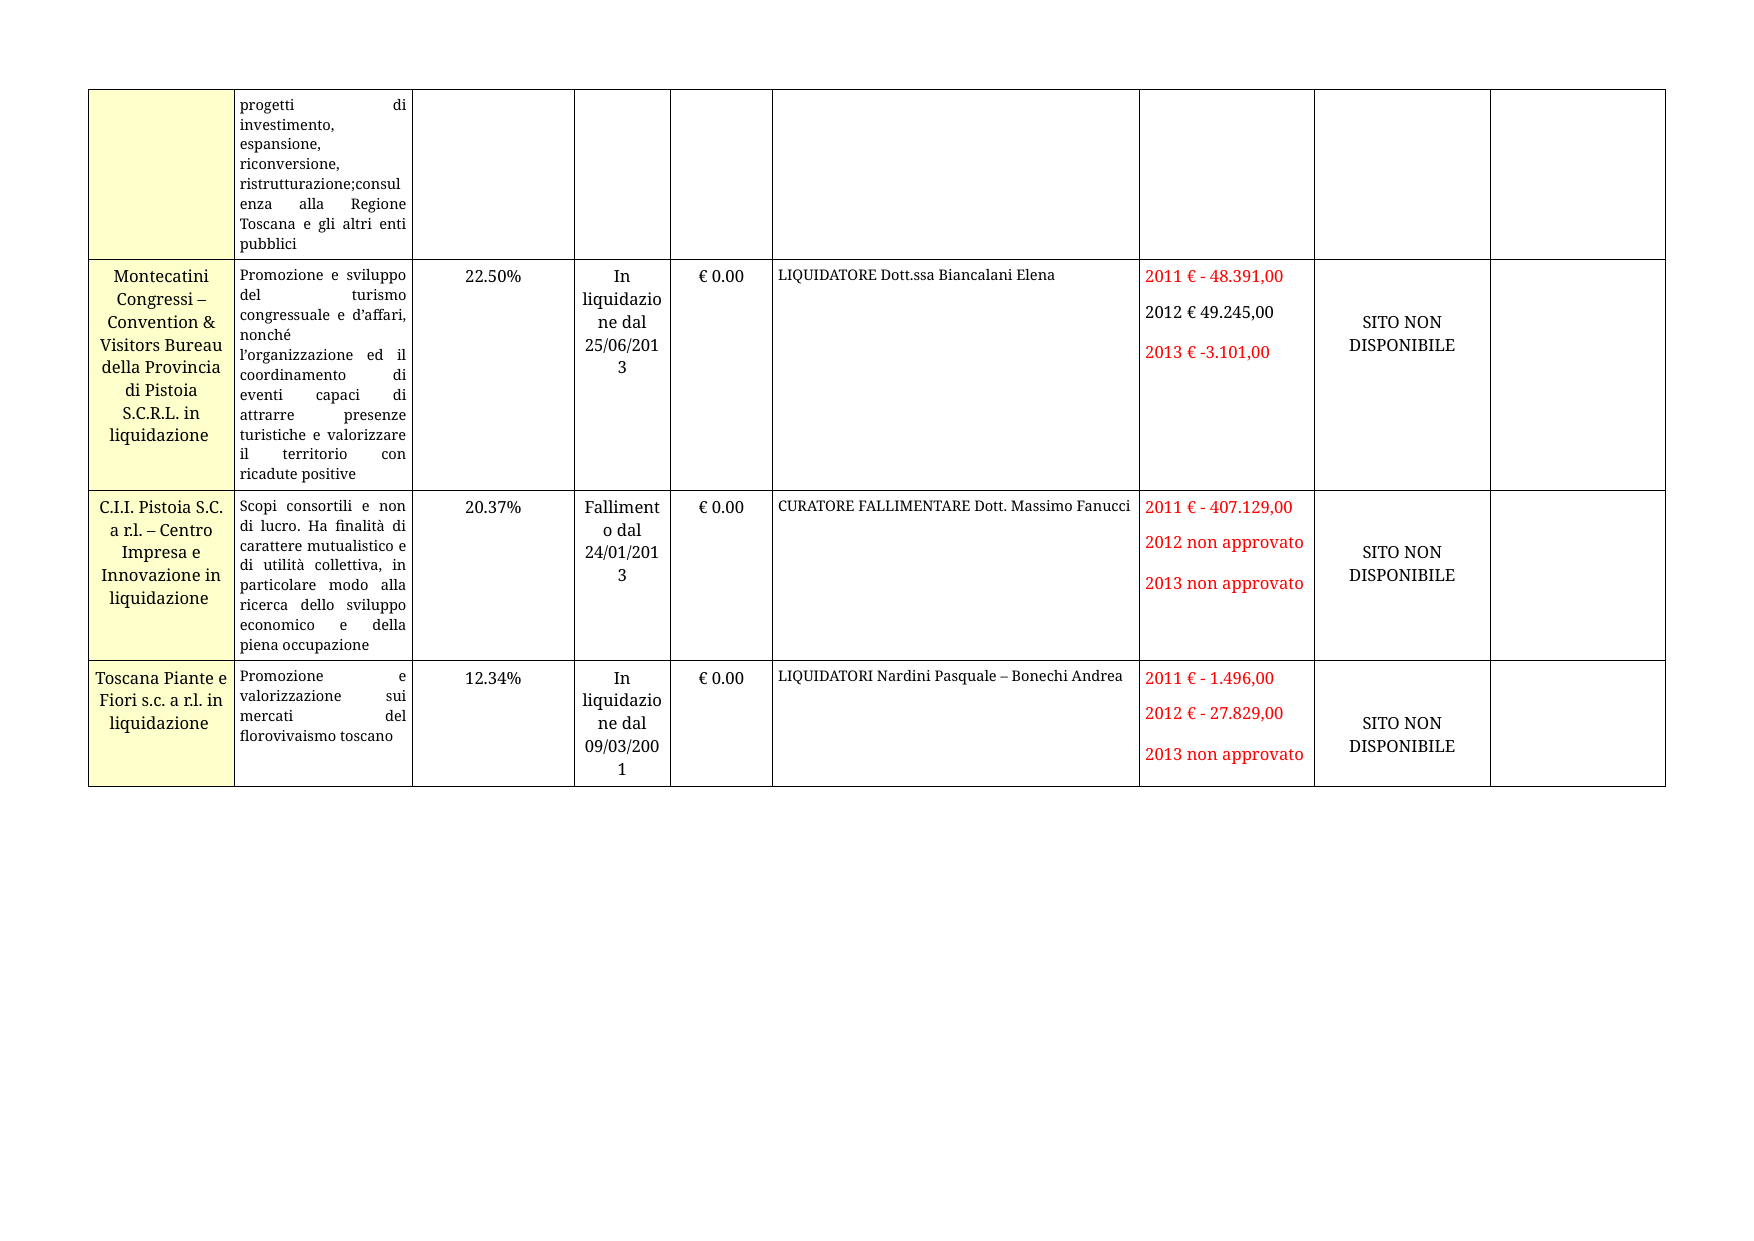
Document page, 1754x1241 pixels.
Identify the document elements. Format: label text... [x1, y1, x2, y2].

table_cell Fallimento dal 24/01/2013 [575, 491, 670, 660]
table_cell 0,02% [413, 90, 574, 259]
table_cell C.I.I. Pistoia S.C. a r.l. – Centro Impresa e Innovazione in liquidazione [89, 491, 234, 660]
table_cell € 0,00 [671, 491, 772, 660]
table_cell 2011 € - 407.129,00 2012 non approvato 2013 non approvato [1140, 491, 1314, 660]
table_cell progetti di investimento, espansione, riconversione, ristrutturazione;consulenza alla Regione Toscana e gli altri enti pubblici [235, 90, 412, 259]
table_cell [1491, 90, 1665, 259]
table_cell [1491, 491, 1665, 660]
table_cell Montecatini Congressi – Convention & Visitors Bureau della Provincia di Pistoia S.C.R.L. in liquidazione [89, 260, 234, 490]
table_cell LIQUIDATORE Dott.ssa Biancalani Elena [773, 260, 1139, 490]
table_cell 2011 € - 1.496,00 2012 € - 27.829,00 2013 non approvato [1140, 661, 1314, 786]
table_cell 2011 € - 48.391,00 2012 € 49.245,00 2013 € -3.101,00 [1140, 260, 1314, 490]
table_cell [89, 90, 234, 259]
table_cell [1315, 90, 1490, 259]
table_cell [575, 90, 670, 259]
table_cell € 0,00 [671, 661, 772, 786]
table_cell 22,50% [413, 260, 574, 490]
table_cell Toscana Piante e Fiori s.c. a r.l. in liquidazione [89, 661, 234, 786]
table_cell LIQUIDATORI Nardini Pasquale – Bonechi Andrea [773, 661, 1139, 786]
table_cell [1491, 661, 1665, 786]
table_cell [1140, 90, 1314, 259]
table_cell CURATORE FALLIMENTARE Dott. Massimo Fanucci [773, 491, 1139, 660]
table_cell 20,37% [413, 491, 574, 660]
table_cell € 0,00 [671, 90, 772, 259]
table_cell [1491, 260, 1665, 490]
table_cell SITO NON DISPONIBILE [1315, 661, 1490, 786]
table_cell [773, 90, 1139, 259]
table_cell In liquidazione dal 25/06/2013 [575, 260, 670, 490]
table_cell Promozione e valorizzazione sui mercati del florovivaismo toscano [235, 661, 412, 786]
table_cell € 0,00 [671, 260, 772, 490]
table_cell Scopi consortili e non di lucro. Ha finalità di carattere mutualistico e di utilità collettiva, in particolare modo alla ricerca dello sviluppo economico e della piena occupazione [235, 491, 412, 660]
table_cell SITO NON DISPONIBILE [1315, 260, 1490, 490]
table_cell In liquidazione dal 09/03/2001 [575, 661, 670, 786]
table_cell Promozione e sviluppo del turismo congressuale e d’affari, nonché l’organizzazione ed il coordinamento di eventi capaci di attrarre presenze turistiche e valorizzare il territorio con ricadute positive [235, 260, 412, 490]
table_cell SITO NON DISPONIBILE [1315, 491, 1490, 660]
table_cell 12,34% [413, 661, 574, 786]
